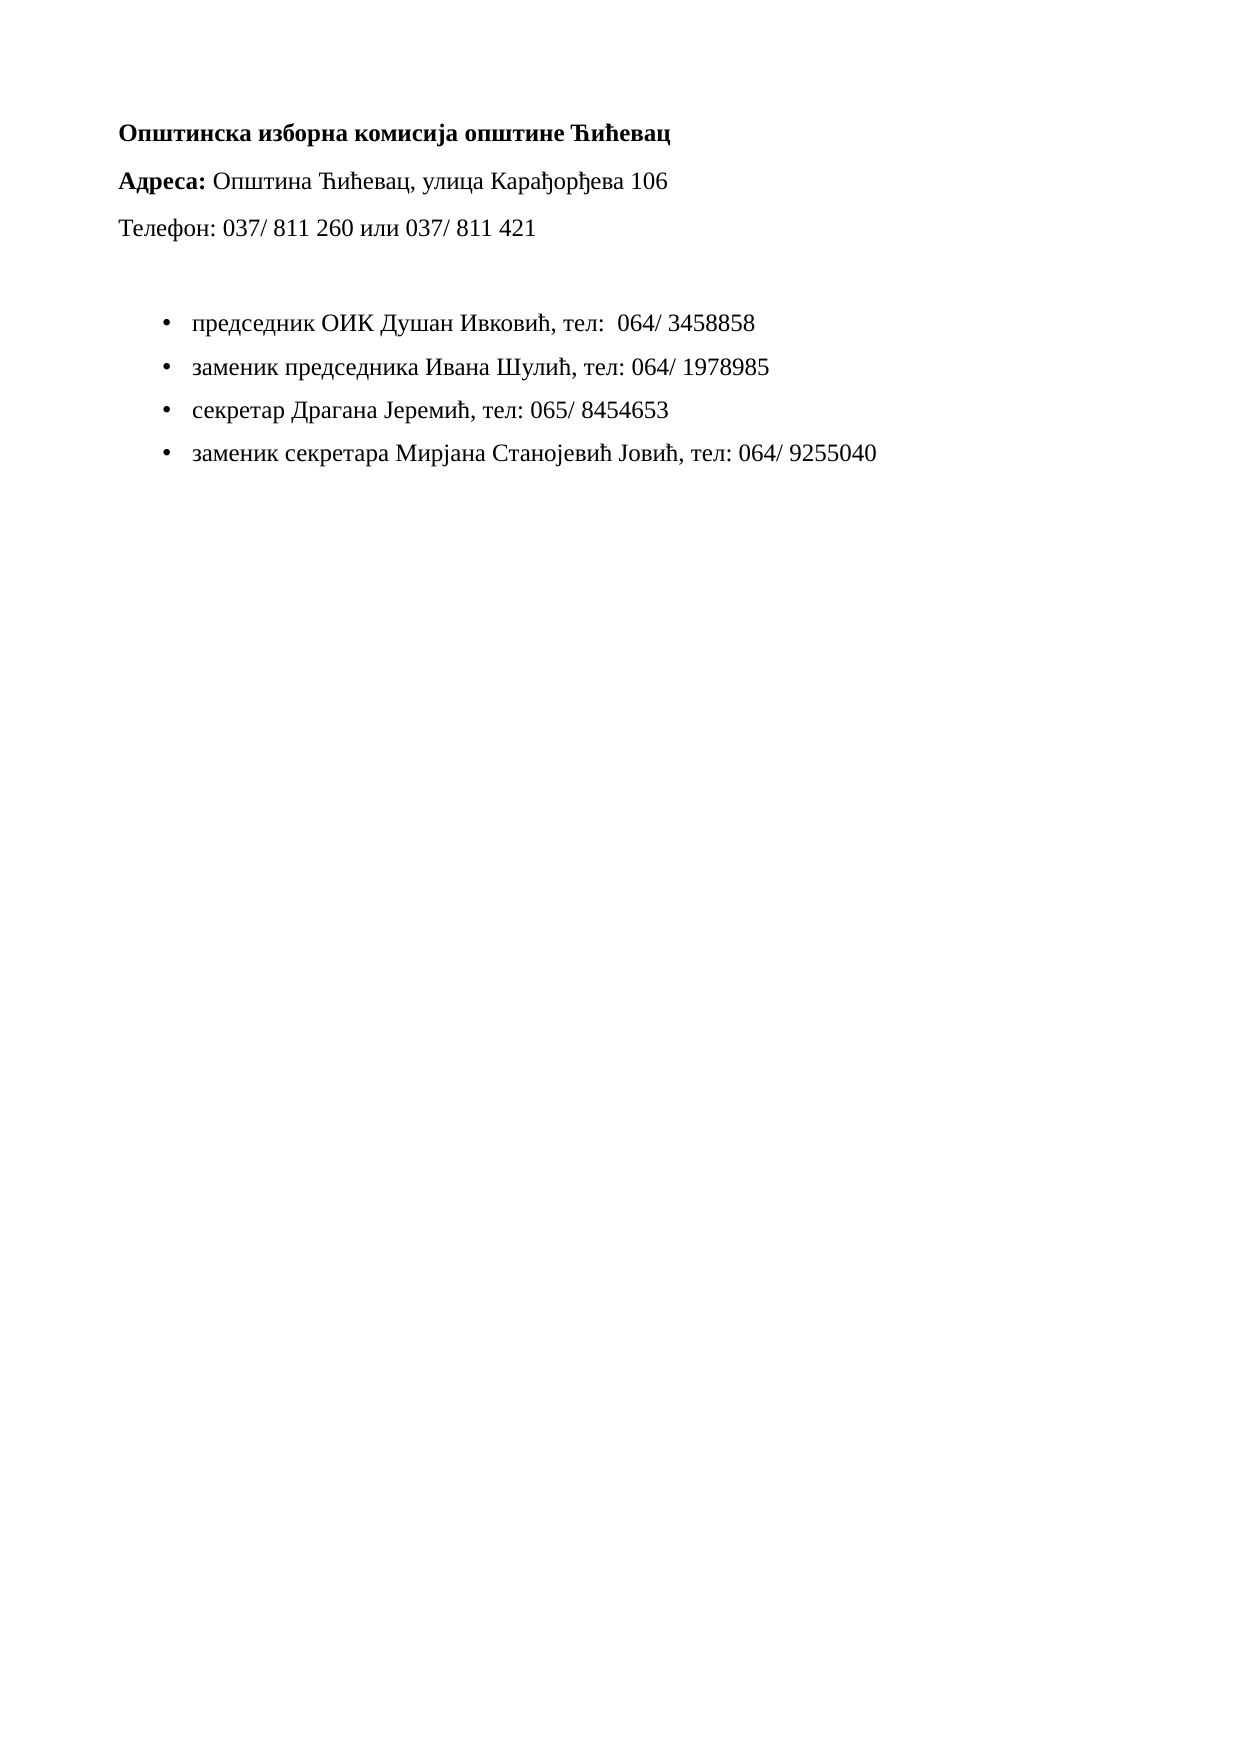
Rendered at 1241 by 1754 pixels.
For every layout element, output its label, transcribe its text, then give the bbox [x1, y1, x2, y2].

text Адреса: Општина Ћићевац, улица Карађорђева 106 [118, 166, 1122, 194]
list заменик председника Ивана Шулић, тел: 064/ 1978985 [162, 352, 1122, 380]
list секретар Драгана Јеремић, тел: 065/ 8454653 [162, 395, 1122, 423]
text Општинска изборна комисија општине Ћићевац [118, 118, 1122, 147]
text Телефон: 037/ 811 260 или 037/ 811 421 [118, 213, 1122, 242]
list председник ОИК Душан Ивковић, тел: 064/ 3458858 [162, 308, 1122, 337]
list заменик секретара Мирјана Станојевић Јовић, тел: 064/ 9255040 [162, 438, 1122, 467]
